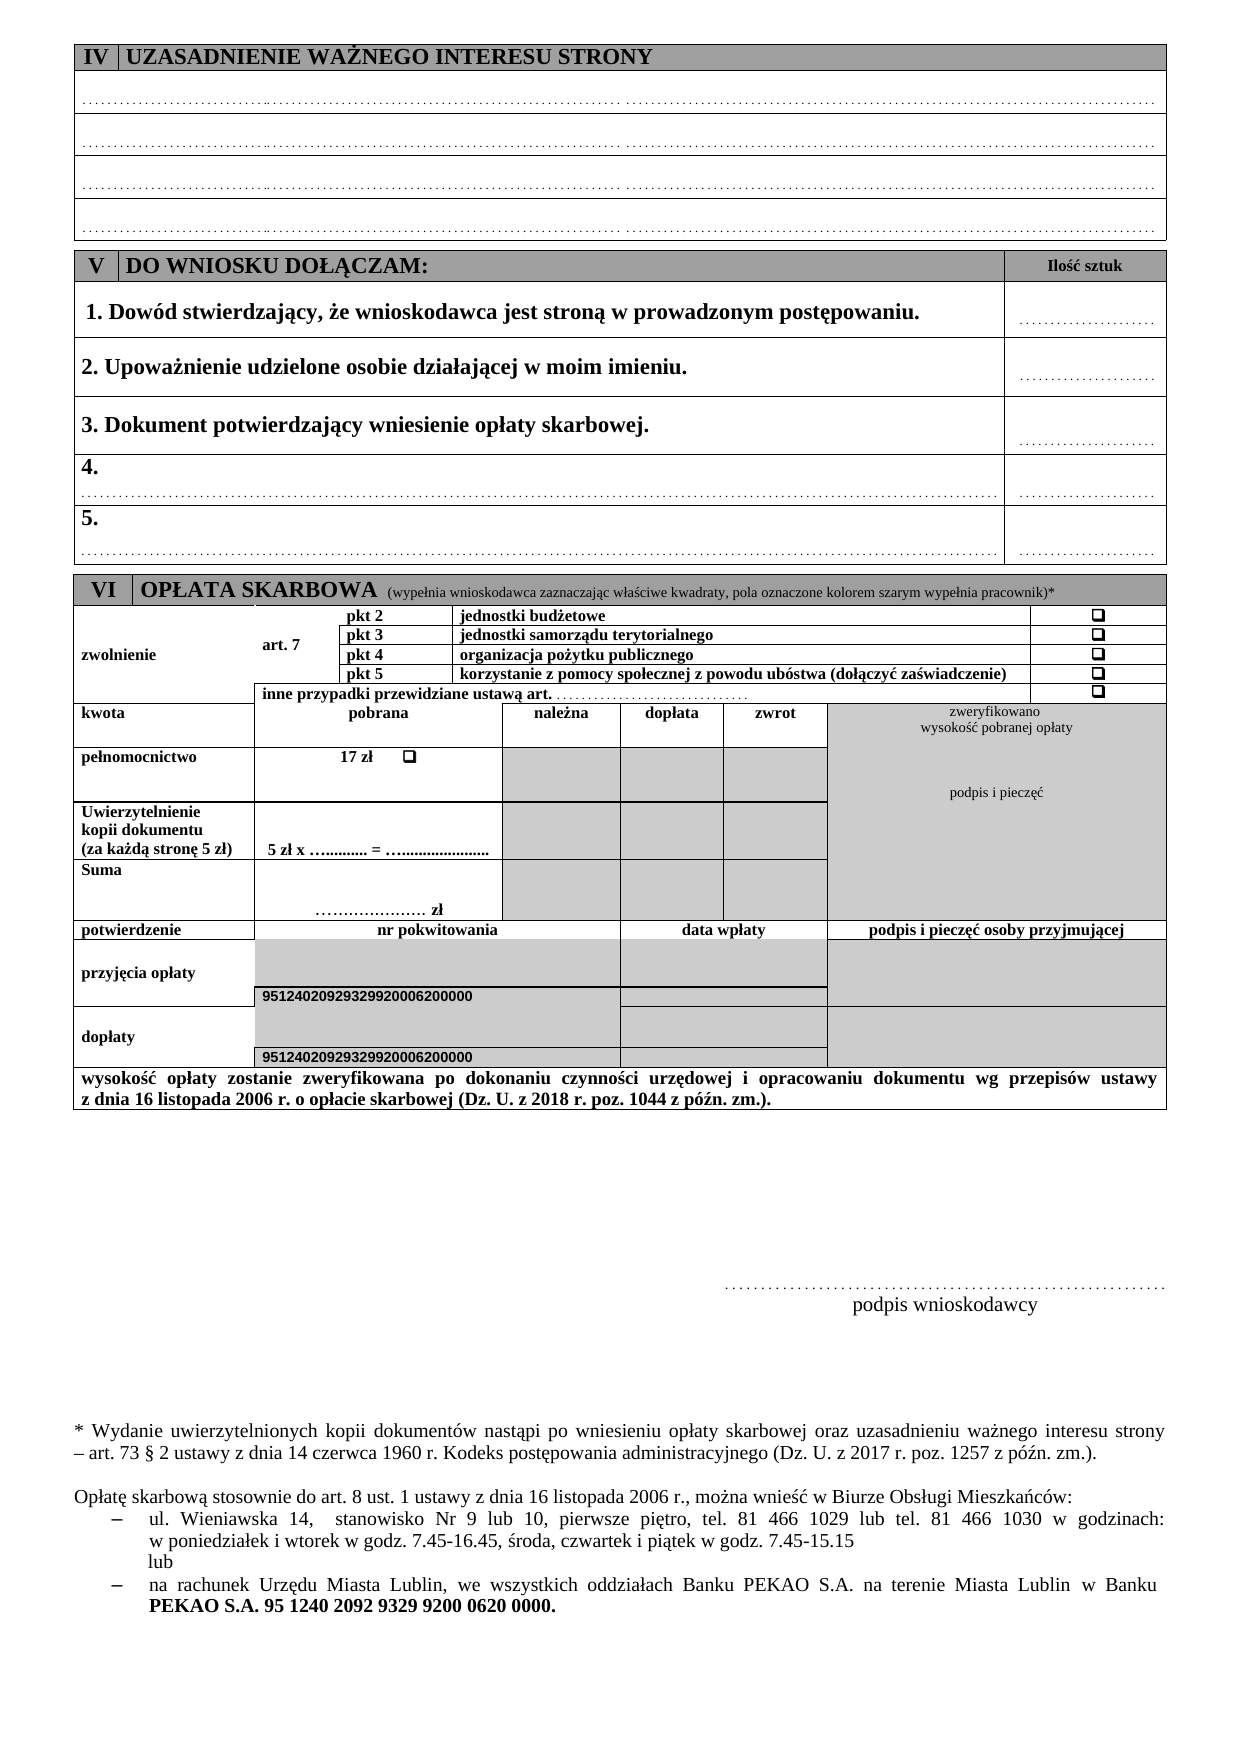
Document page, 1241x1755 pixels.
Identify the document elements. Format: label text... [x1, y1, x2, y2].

table_cell inne przypadki przewidziane ustawą art. . . . . . . . . . . . . . . . . . . . . . . . . . . . . . . . [255, 684, 1030, 703]
table_header V [75, 251, 118, 281]
table_header Ilość sztuk [1005, 251, 1166, 281]
table_cell pkt 5 [340, 665, 452, 683]
text lub [74, 1551, 1166, 1573]
table_cell . . . . . . . . . . . . . . . . . . . . . . [1005, 338, 1166, 396]
table_cell zwolnienie [74, 605, 255, 703]
table_cell 17 zł  [255, 748, 502, 801]
table_header dopłata [621, 704, 723, 747]
table_header IV [75, 45, 118, 70]
table_cell . . . . . . . . . . . . . . . . . . . . . . . . . . . . . .. . . . . . . . . . . . . . . . . . . . . . . . . . . . . . . . . . . . . . . . . . . . . . . . . . . . . . . . . . . . . . . . . . . . . . . . . . . . . . . . . . . . . . . . . . . . . . . . . . . . . . . . . . . . . . . . . . . . . . . . . . . . . . . . . . . . . . . . . . . . . . [75, 71, 1166, 112]
table_header [621, 939, 827, 986]
table_cell wysokość opłaty zostanie zweryfikowana po dokonaniu czynności urzędowej i opracowaniu dokumentu wg przepisów ustawy z dnia 16 listopada 2006 r. o opłacie skarbowej (Dz. U. z 2018 r. poz. 1044 z późn. zm.). [74, 1068, 1166, 1109]
table_header zwrot [724, 704, 827, 747]
table_cell jednostki samorządu terytorialnego [453, 626, 1030, 644]
table_cell Suma [74, 860, 254, 920]
text Opłatę skarbową stosownie do art. 8 ust. 1 ustawy z dnia 16 listopada 2006 r., można wnieść w Biurze Obsługi Mieszkańców: [74, 1485, 1166, 1507]
table_cell data wpłaty [621, 921, 827, 939]
table_cell . . . . . . . . . . . . . . . . . . . . . . . . . . . . . .. . . . . . . . . . . . . . . . . . . . . . . . . . . . . . . . . . . . . . . . . . . . . . . . . . . . . . . . . . . . . . . . . . . . . . . . . . . . . . . . . . . . . . . . . . . . . . . . . . . . . . . . . . . . . . . . . . . . . . . . . . . . . . . . . . . . . . . . . . . . . . [75, 114, 1166, 155]
table_cell 5 zł x ….......... = …..................... [255, 803, 502, 859]
table_header [255, 1006, 620, 1047]
table_cell 4. . . . . . . . . . . . . . . . . . . . . . . . . . . . . . . . . . . . . . . . . . . . . . . . . . . . . . . . . . . . . . . . . . . . . . . . . . . . . . . . . . . . . . . . . . . . . . . . . . . . . . . . . . . . . . . . . . . . . . . . . . . . . . . . . . . . . . . . . . . . . . . . . . . . [75, 455, 1004, 505]
table_header kwota [74, 704, 254, 747]
table_cell  [1031, 684, 1166, 703]
table_cell ….................. zł [255, 860, 502, 920]
table_cell 2. Upoważnienie udzielone osobie działającej w moim imieniu. [75, 338, 1004, 396]
table_cell 5. . . . . . . . . . . . . . . . . . . . . . . . . . . . . . . . . . . . . . . . . . . . . . . . . . . . . . . . . . . . . . . . . . . . . . . . . . . . . . . . . . . . . . . . . . . . . . . . . . . . . . . . . . . . . . . . . . . . . . . . . . . . . . . . . . . . . . . . . . . . . . . . . . . . [75, 506, 1004, 564]
table_cell [503, 860, 620, 920]
list ul. Wieniawska 14, stanowisko Nr 9 lub 10, pierwsze piętro, tel. 81 466 1029 lub tel. 81 466 1030 w godzinach: w poniedziałek i wtorek w godz. 7.45-16.45, środa, czwartek i piątek w godz. 7.45-15.15 [111, 1507, 1166, 1551]
table_cell [503, 803, 620, 859]
table_header należna [503, 704, 620, 747]
table_cell [828, 940, 1166, 1006]
table_cell [724, 860, 827, 920]
table_header [621, 1007, 827, 1047]
table_cell korzystanie z pomocy społecznej z powodu ubóstwa (dołączyć zaświadczenie) [453, 665, 1030, 683]
table_header art. 7 [255, 606, 339, 683]
table_cell . . . . . . . . . . . . . . . . . . . . . . [1005, 455, 1166, 505]
table_cell  [1031, 645, 1166, 664]
table_cell 3. Dokument potwierdzający wniesienie opłaty skarbowej. [75, 397, 1004, 454]
table_header pkt 2 [339, 606, 452, 625]
table_cell potwierdzenie [74, 921, 254, 939]
table_header DO WNIOSKU DOŁĄCZAM: [119, 251, 1004, 281]
table_cell [621, 1048, 827, 1067]
table_header OPŁATA SKARBOWA (wypełnia wnioskodawca zaznaczając właściwe kwadraty, pola oznaczone kolorem szarym wypełnia pracownik)* [133, 575, 1166, 605]
table_cell [621, 803, 723, 859]
table_header  [1031, 606, 1166, 625]
table_cell pełnomocnictwo [74, 748, 254, 801]
table_header pobrana [255, 703, 502, 747]
table_cell dopłaty [74, 1007, 255, 1067]
table_cell [621, 988, 827, 1006]
table_cell [621, 748, 723, 801]
table_cell 95124020929329920006200000 [255, 988, 620, 1006]
text * Wydanie uwierzytelnionych kopii dokumentów nastąpi po wniesieniu opłaty skarbowej oraz uzasadnieniu ważnego interesu strony – art. 73 § 2 ustawy z dnia 14 czerwca 1960 r. Kodeks postępowania administracyjnego (Dz. U. z 2017 r. poz. 1257 z późn. zm.). [74, 1419, 1166, 1463]
table_cell [621, 860, 723, 920]
table_cell . . . . . . . . . . . . . . . . . . . . . . [1005, 282, 1166, 337]
table_cell organizacja pożytku publicznego [453, 645, 1030, 664]
table_cell przyjęcia opłaty [74, 940, 255, 1006]
table_cell pkt 4 [340, 645, 452, 664]
table_cell Uwierzytelnienie kopii dokumentu (za każdą stronę 5 zł) [74, 803, 254, 859]
table_cell 1. Dowód stwierdzający, że wnioskodawca jest stroną w prowadzonym postępowaniu. [75, 282, 1004, 337]
table_cell . . . . . . . . . . . . . . . . . . . . . . [1005, 506, 1166, 564]
table_cell  [1031, 665, 1166, 683]
table_header jednostki budżetowe [453, 606, 1030, 625]
table_header UZASADNIENIE WAŻNEGO INTERESU STRONY [119, 45, 1166, 70]
table_cell . . . . . . . . . . . . . . . . . . . . . . . . . . . . . .. . . . . . . . . . . . . . . . . . . . . . . . . . . . . . . . . . . . . . . . . . . . . . . . . . . . . . . . . . . . . . . . . . . . . . . . . . . . . . . . . . . . . . . . . . . . . . . . . . . . . . . . . . . . . . . . . . . . . . . . . . . . . . . . . . . . . . . . . . . . . . [75, 156, 1166, 198]
table_cell [828, 1007, 1166, 1067]
table_cell podpis i pieczęć osoby przyjmującej [828, 921, 1166, 939]
table_header VI [74, 575, 132, 605]
table_cell  [1031, 626, 1166, 644]
list na rachunek Urzędu Miasta Lublin, we wszystkich oddziałach Banku PEKAO S.A. na terenie Miasta Lublin w Banku PEKAO S.A. 95 1240 2092 9329 9200 0620 0000. [111, 1573, 1166, 1617]
table_cell 95124020929329920006200000 [255, 1048, 620, 1067]
table_cell zweryfikowano wysokość pobranej opłaty podpis i pieczęć [828, 704, 1166, 920]
table_cell [503, 748, 620, 801]
text . . . . . . . . . . . . . . . . . . . . . . . . . . . . . . . . . . . . . . . . . . . . . . . . . . . . . . . . . . . . . podpis wnioskodawcy [723, 1276, 1166, 1316]
table_cell [724, 748, 827, 801]
table_cell . . . . . . . . . . . . . . . . . . . . . . [1005, 397, 1166, 454]
table_cell pkt 3 [340, 626, 452, 644]
table_cell nr pokwitowania [255, 921, 620, 939]
table_header [255, 939, 620, 986]
table_cell . . . . . . . . . . . . . . . . . . . . . . . . . . . . . .. . . . . . . . . . . . . . . . . . . . . . . . . . . . . . . . . . . . . . . . . . . . . . . . . . . . . . . . . . . . . . . . . . . . . . . . . . . . . . . . . . . . . . . . . . . . . . . . . . . . . . . . . . . . . . . . . . . . . . . . . . . . . . . . . . . . . . . . . . . . . . [75, 199, 1166, 240]
table_cell [724, 803, 827, 859]
